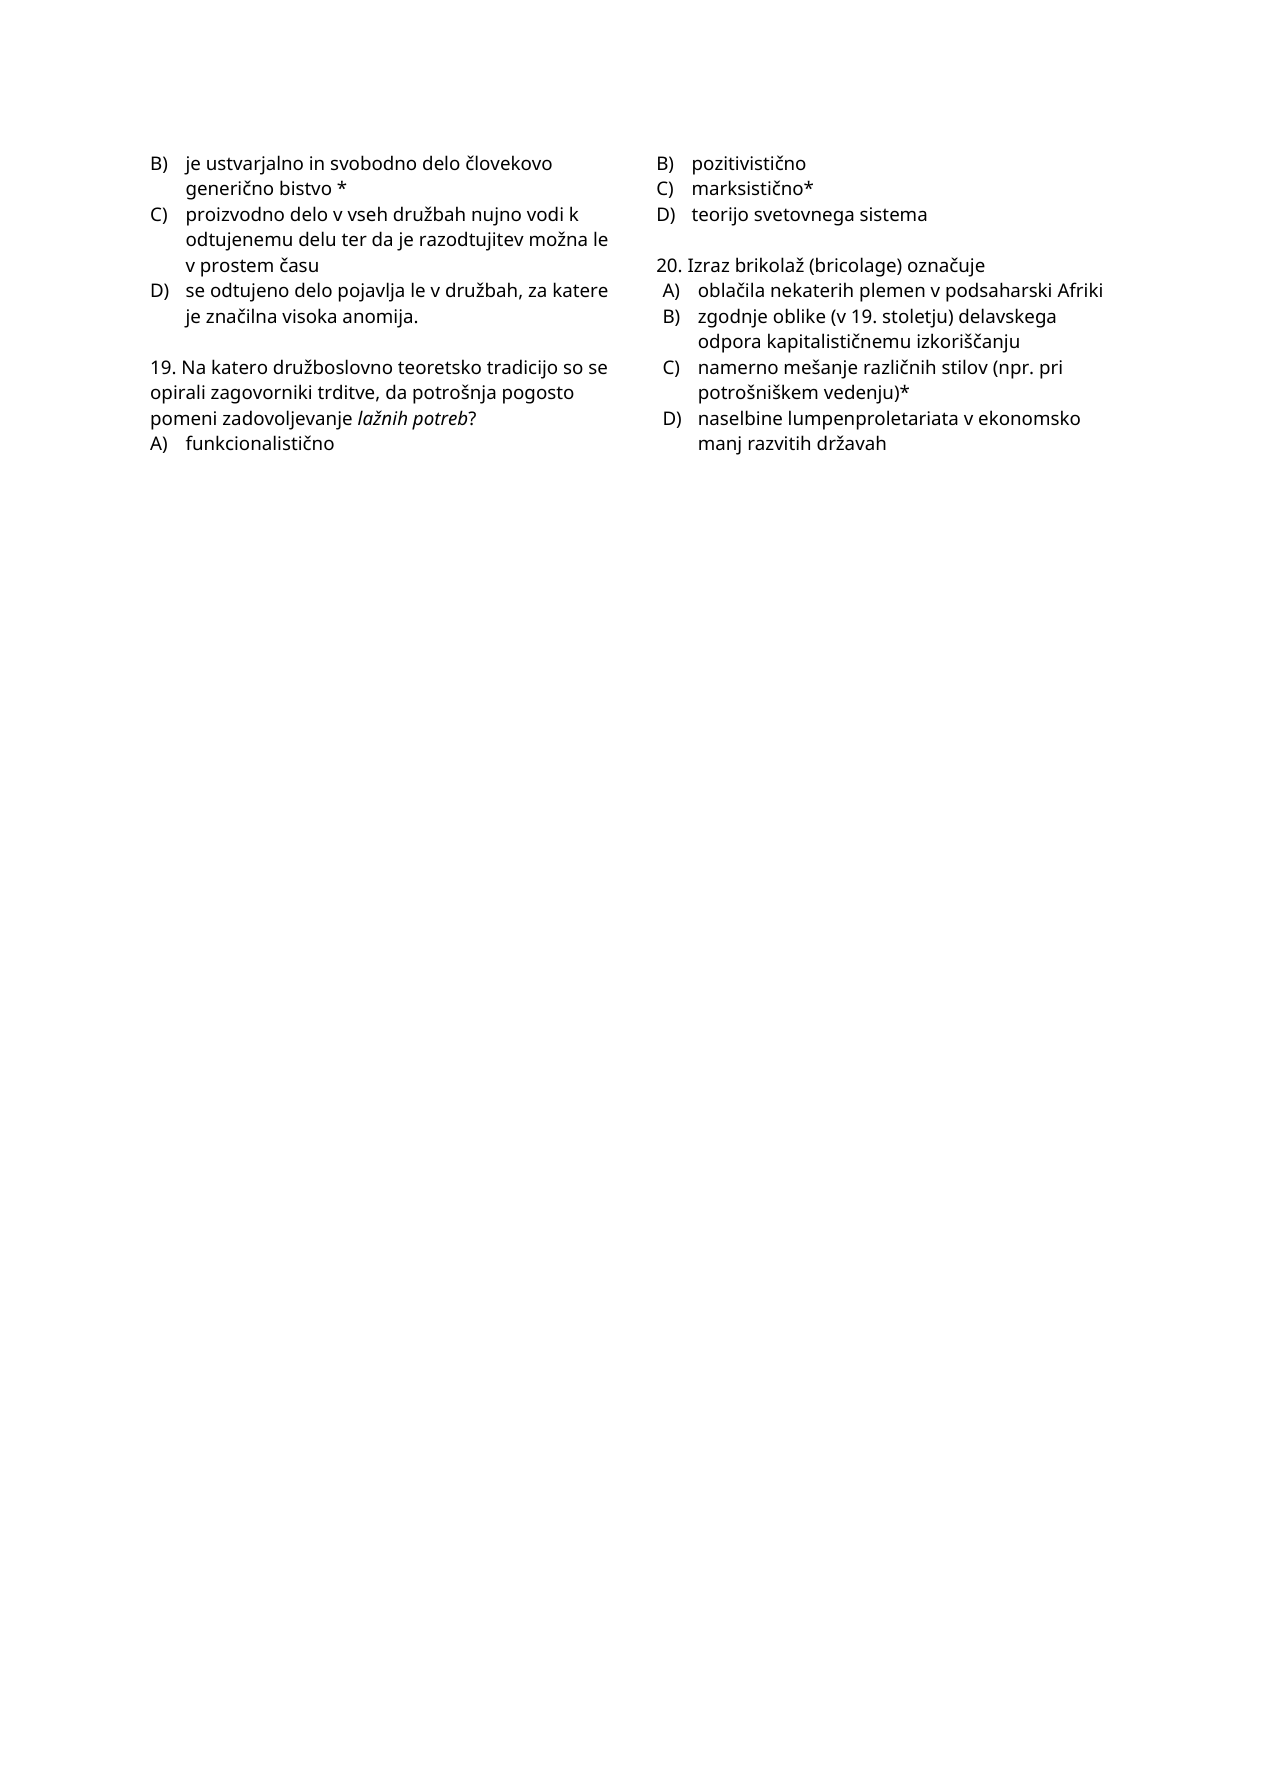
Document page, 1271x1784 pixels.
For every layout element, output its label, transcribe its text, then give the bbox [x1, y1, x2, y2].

list naselbine lumpenproletariata v ekonomsko manj razvitih državah [662, 405, 1121, 456]
list je ustvarjalno in svobodno delo človekovo generično bistvo * [150, 150, 615, 201]
list se odtujeno delo pojavlja le v družbah, za katere je značilna visoka anomija. [150, 278, 615, 329]
list proizvodno delo v vseh družbah nujno vodi k odtujenemu delu ter da je razodtujitev možna le v prostem času [150, 201, 615, 278]
text 20. Izraz brikolaž (bricolage) označuje [656, 252, 1121, 278]
text 19. Na katero družboslovno teoretsko tradicijo so se opirali zagovorniki trditve, da potrošnja pogosto pomeni zadovoljevanje lažnih potreb? [150, 354, 615, 431]
list funkcionalistično [150, 431, 615, 456]
list marksistično* [656, 176, 1121, 201]
list namerno mešanje različnih stilov (npr. pri potrošniškem vedenju)* [662, 354, 1121, 405]
list teorijo svetovnega sistema [656, 201, 1121, 227]
list pozitivistično [656, 150, 1121, 176]
list zgodnje oblike (v 19. stoletju) delavskega odpora kapitalističnemu izkoriščanju [662, 303, 1121, 354]
list oblačila nekaterih plemen v podsaharski Afriki [662, 278, 1121, 303]
